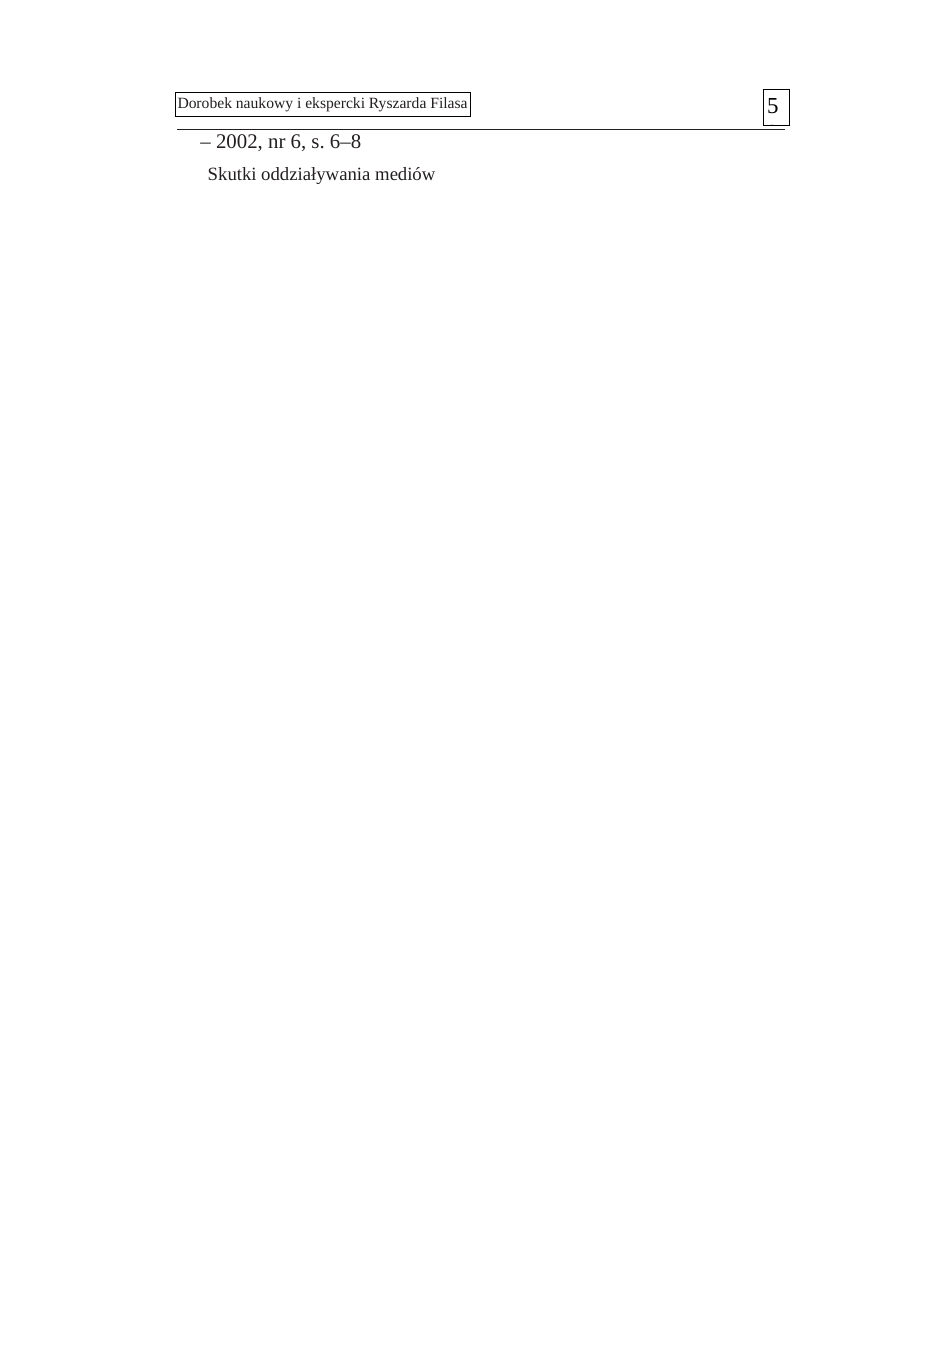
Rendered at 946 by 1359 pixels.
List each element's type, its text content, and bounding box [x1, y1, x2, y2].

text – 2002, nr 6, s. 6–8 [200, 129, 814, 153]
text Skutki oddziaływania mediów [207, 162, 814, 184]
